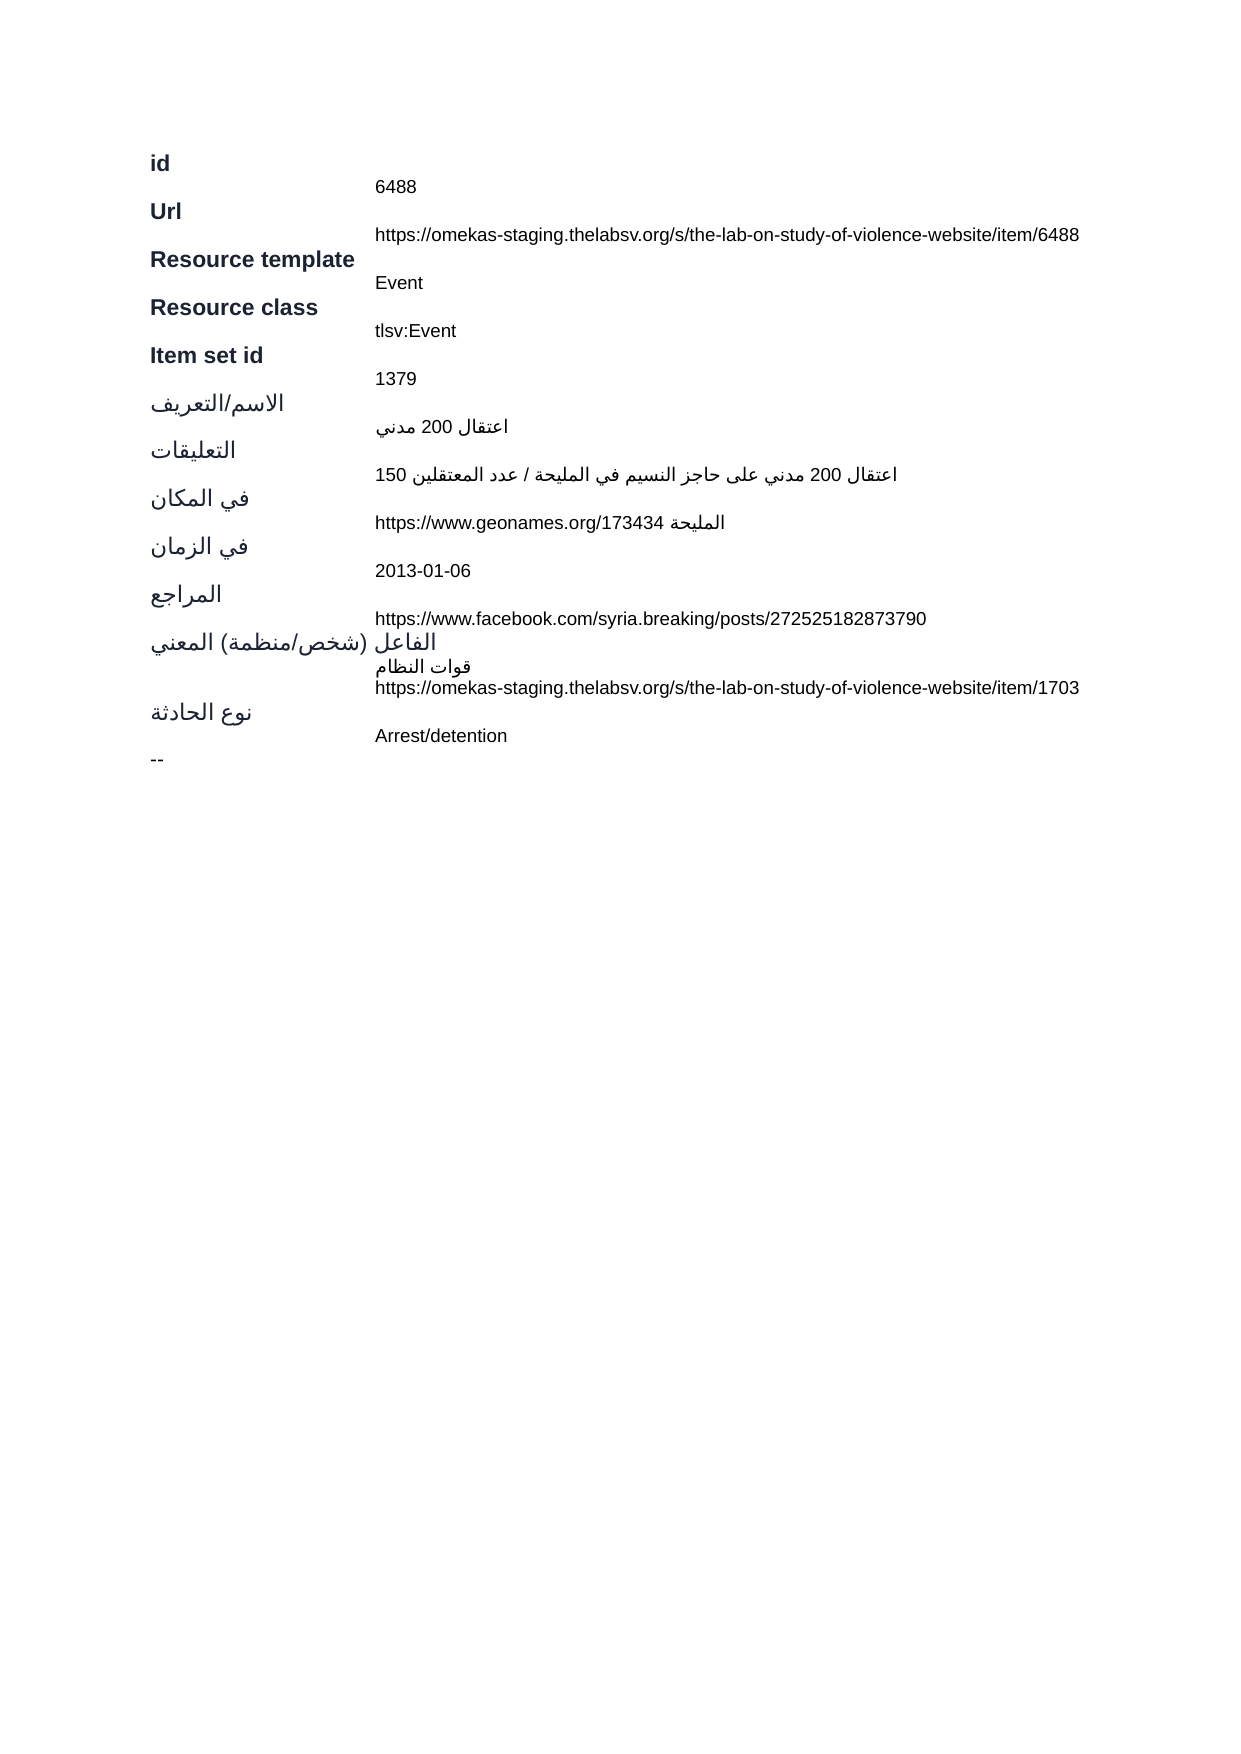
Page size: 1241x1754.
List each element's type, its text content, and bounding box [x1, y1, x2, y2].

text اعتقال 200 مدني على حاجز النسيم في المليحة / عدد المعتقلين 150 [375, 464, 1090, 485]
text 2013-01-06 [375, 560, 1090, 581]
text المراجع [150, 581, 1090, 608]
text في الزمان [150, 533, 1090, 560]
text Arrest/detention [375, 725, 1090, 747]
text Resource class [150, 294, 1090, 320]
text 6488 [375, 176, 1090, 198]
text https://www.geonames.org/173434 المليحة [375, 512, 1090, 533]
text التعليقات [150, 437, 1090, 464]
text نوع الحادثة [150, 699, 1090, 725]
text قوات النظام [375, 656, 1090, 677]
text الاسم/التعريف [150, 389, 1090, 416]
text https://www.facebook.com/syria.breaking/posts/272525182873790 [375, 608, 1090, 629]
text Event [375, 272, 1090, 294]
text id [150, 150, 1090, 176]
text اعتقال 200 مدني [375, 416, 1090, 437]
text Item set id [150, 342, 1090, 368]
text https://omekas-staging.thelabsv.org/s/the-lab-on-study-of-violence-website/item/1703 [375, 677, 1090, 699]
text -- [150, 747, 1090, 771]
text Resource template [150, 246, 1090, 272]
text tlsv:Event [375, 320, 1090, 342]
text في المكان [150, 485, 1090, 512]
text Url [150, 198, 1090, 224]
text https://omekas-staging.thelabsv.org/s/the-lab-on-study-of-violence-website/item/6488 [375, 224, 1090, 246]
text 1379 [375, 368, 1090, 389]
text الفاعل (شخص/منظمة) المعني [150, 629, 1090, 656]
